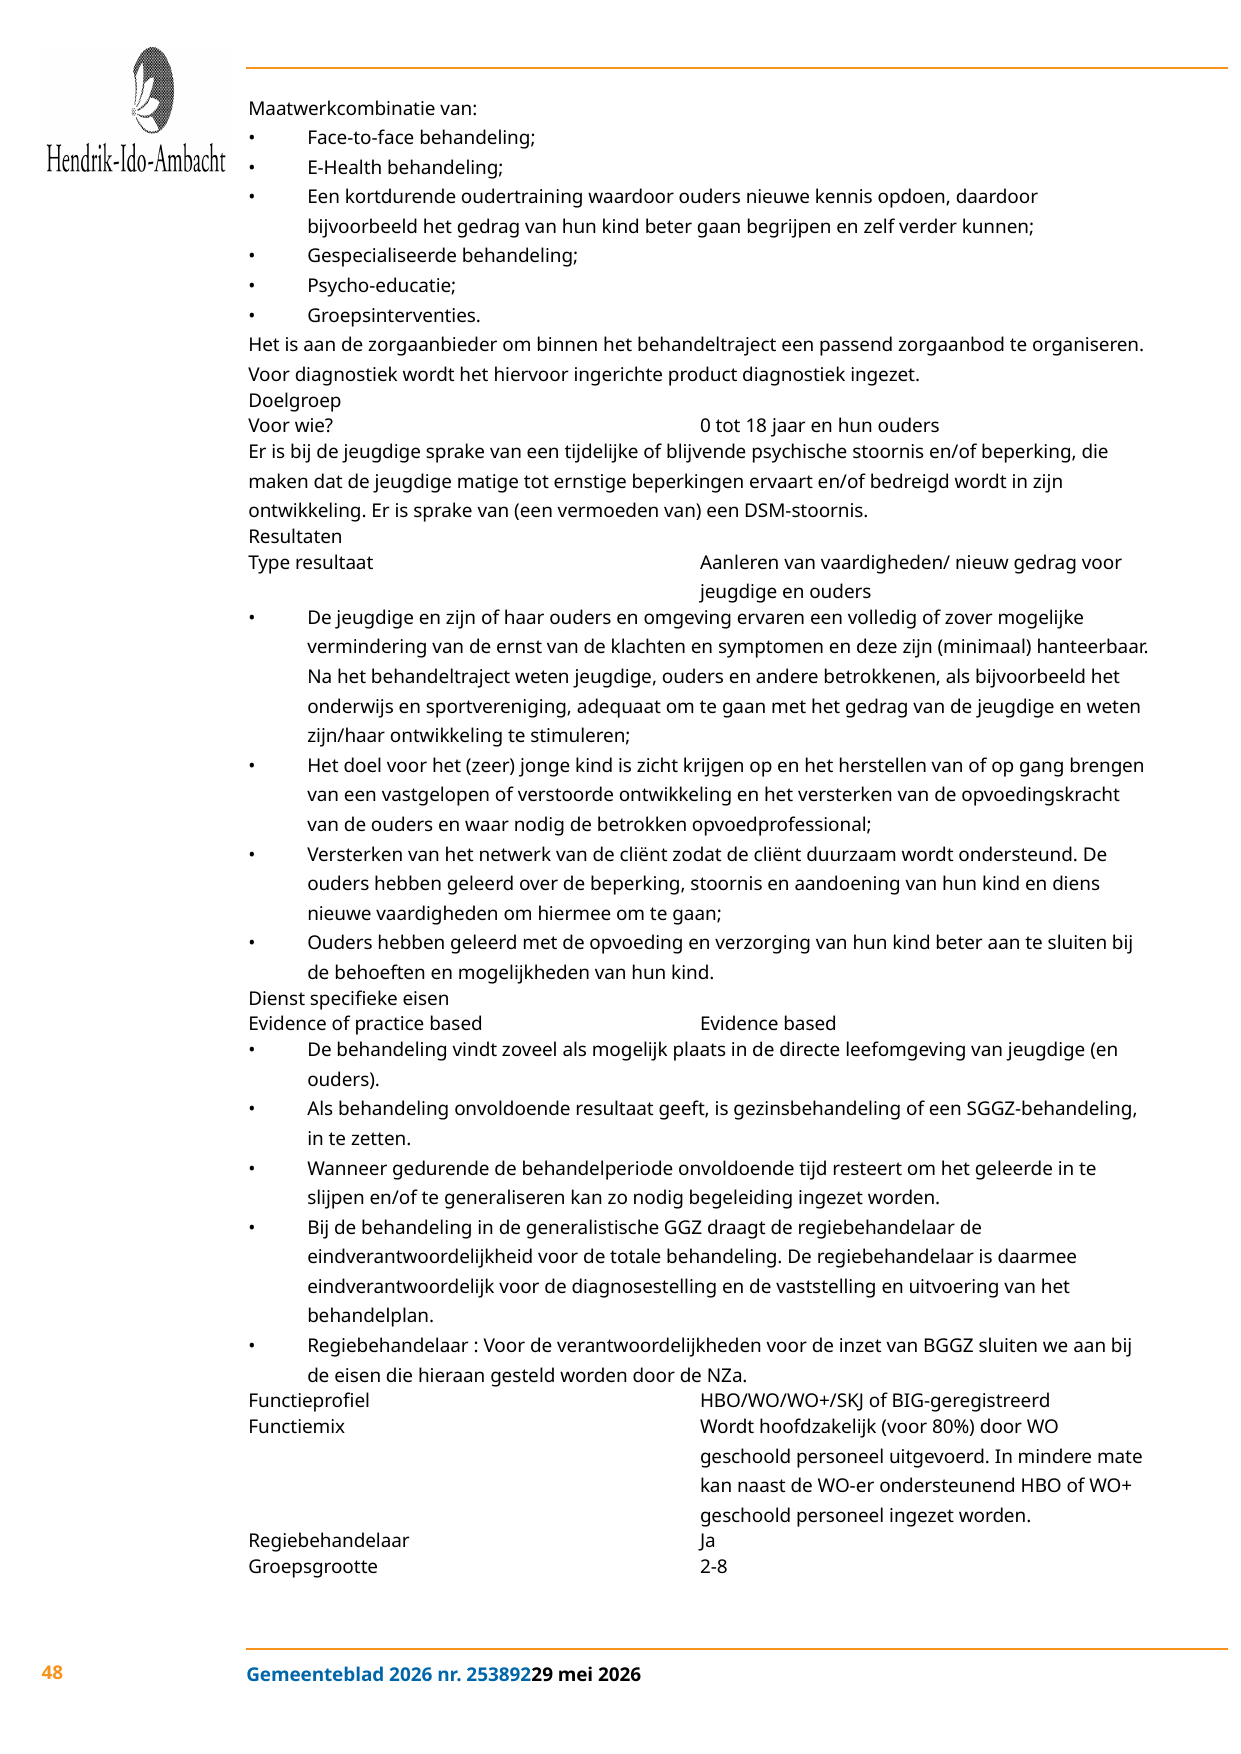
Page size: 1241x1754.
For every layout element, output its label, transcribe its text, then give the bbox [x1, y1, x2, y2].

table_cell Groepsgrootte [248, 1554, 700, 1579]
table_cell Resultaten [248, 523, 1152, 549]
table_cell Functieprofiel [248, 1388, 700, 1413]
table_cell Evidence based [700, 1011, 1152, 1036]
table_cell 2-8 [700, 1554, 1152, 1579]
table_cell Ja [700, 1528, 1152, 1553]
table_cell Wordt hoofdzakelijk (voor 80%) door WO geschoold personeel uitgevoerd. In mindere mate kan naast de WO-er ondersteunend HBO of WO+ geschoold personeel ingezet worden. [700, 1413, 1152, 1528]
table_cell Regiebehandelaar [248, 1528, 700, 1553]
table_cell Type resultaat [248, 549, 700, 604]
table_cell Aanleren van vaardigheden/ nieuw gedrag voor jeugdige en ouders [700, 549, 1152, 604]
table_cell De behandeling vindt zoveel als mogelijk plaats in de directe leefomgeving van jeugdige (en ouders). Als behandeling onvoldoende resultaat geeft, is gezinsbehandeling of een SGGZ-behandeling, in te zetten. Wanneer gedurende de behandelperiode onvoldoende tijd resteert om het geleerde in te slijpen en/of te generaliseren kan zo nodig begeleiding ingezet worden. Bij de behandeling in de generalistische GGZ draagt de regiebehandelaar de eindverantwoordelijkheid voor de totale behandeling. De regiebehandelaar is daarmee eindverantwoordelijk voor de diagnosestelling en de vaststelling en uitvoering van het behandelplan. Regiebehandelaar : Voor de verantwoordelijkheden voor de inzet van BGGZ sluiten we aan bij de eisen die hieraan gesteld worden door de NZa. [248, 1036, 1152, 1387]
picture [41, 47, 231, 172]
table_cell Maatwerkcombinatie van: Face-to-face behandeling; E-Health behandeling; Een kortdurende oudertraining waardoor ouders nieuwe kennis opdoen, daardoor bijvoorbeeld het gedrag van hun kind beter gaan begrijpen en zelf verder kunnen; Gespecialiseerde behandeling; Psycho-educatie; Groepsinterventies. Het is aan de zorgaanbieder om binnen het behandeltraject een passend zorgaanbod te organiseren. Voor diagnostiek wordt het hiervoor ingerichte product diagnostiek ingezet. [248, 95, 1152, 387]
table_cell De jeugdige en zijn of haar ouders en omgeving ervaren een volledig of zover mogelijke vermindering van de ernst van de klachten en symptomen en deze zijn (minimaal) hanteerbaar. Na het behandeltraject weten jeugdige, ouders en andere betrokkenen, als bijvoorbeeld het onderwijs en sportvereniging, adequaat om te gaan met het gedrag van de jeugdige en weten zijn/haar ontwikkeling te stimuleren; Het doel voor het (zeer) jonge kind is zicht krijgen op en het herstellen van of op gang brengen van een vastgelopen of verstoorde ontwikkeling en het versterken van de opvoedingskracht van de ouders en waar nodig de betrokken opvoedprofessional; Versterken van het netwerk van de cliënt zodat de cliënt duurzaam wordt ondersteund. De ouders hebben geleerd over de beperking, stoornis en aandoening van hun kind en diens nieuwe vaardigheden om hiermee om te gaan; Ouders hebben geleerd met de opvoeding en verzorging van hun kind beter aan te sluiten bij de behoeften en mogelijkheden van hun kind. [248, 604, 1152, 985]
table_cell Doelgroep [248, 387, 1152, 412]
table_cell Functiemix [248, 1413, 700, 1528]
table_cell Evidence of practice based [248, 1011, 700, 1036]
table_cell Voor wie? [248, 413, 700, 438]
table_cell HBO/WO/WO+/SKJ of BIG-geregistreerd [700, 1388, 1152, 1413]
table_cell Er is bij de jeugdige sprake van een tijdelijke of blijvende psychische stoornis en/of beperking, die maken dat de jeugdige matige tot ernstige beperkingen ervaart en/of bedreigd wordt in zijn ontwikkeling. Er is sprake van (een vermoeden van) een DSM-stoornis. [248, 438, 1152, 523]
table_cell Dienst specifieke eisen [248, 985, 1152, 1011]
table_cell 0 tot 18 jaar en hun ouders [700, 413, 1152, 438]
